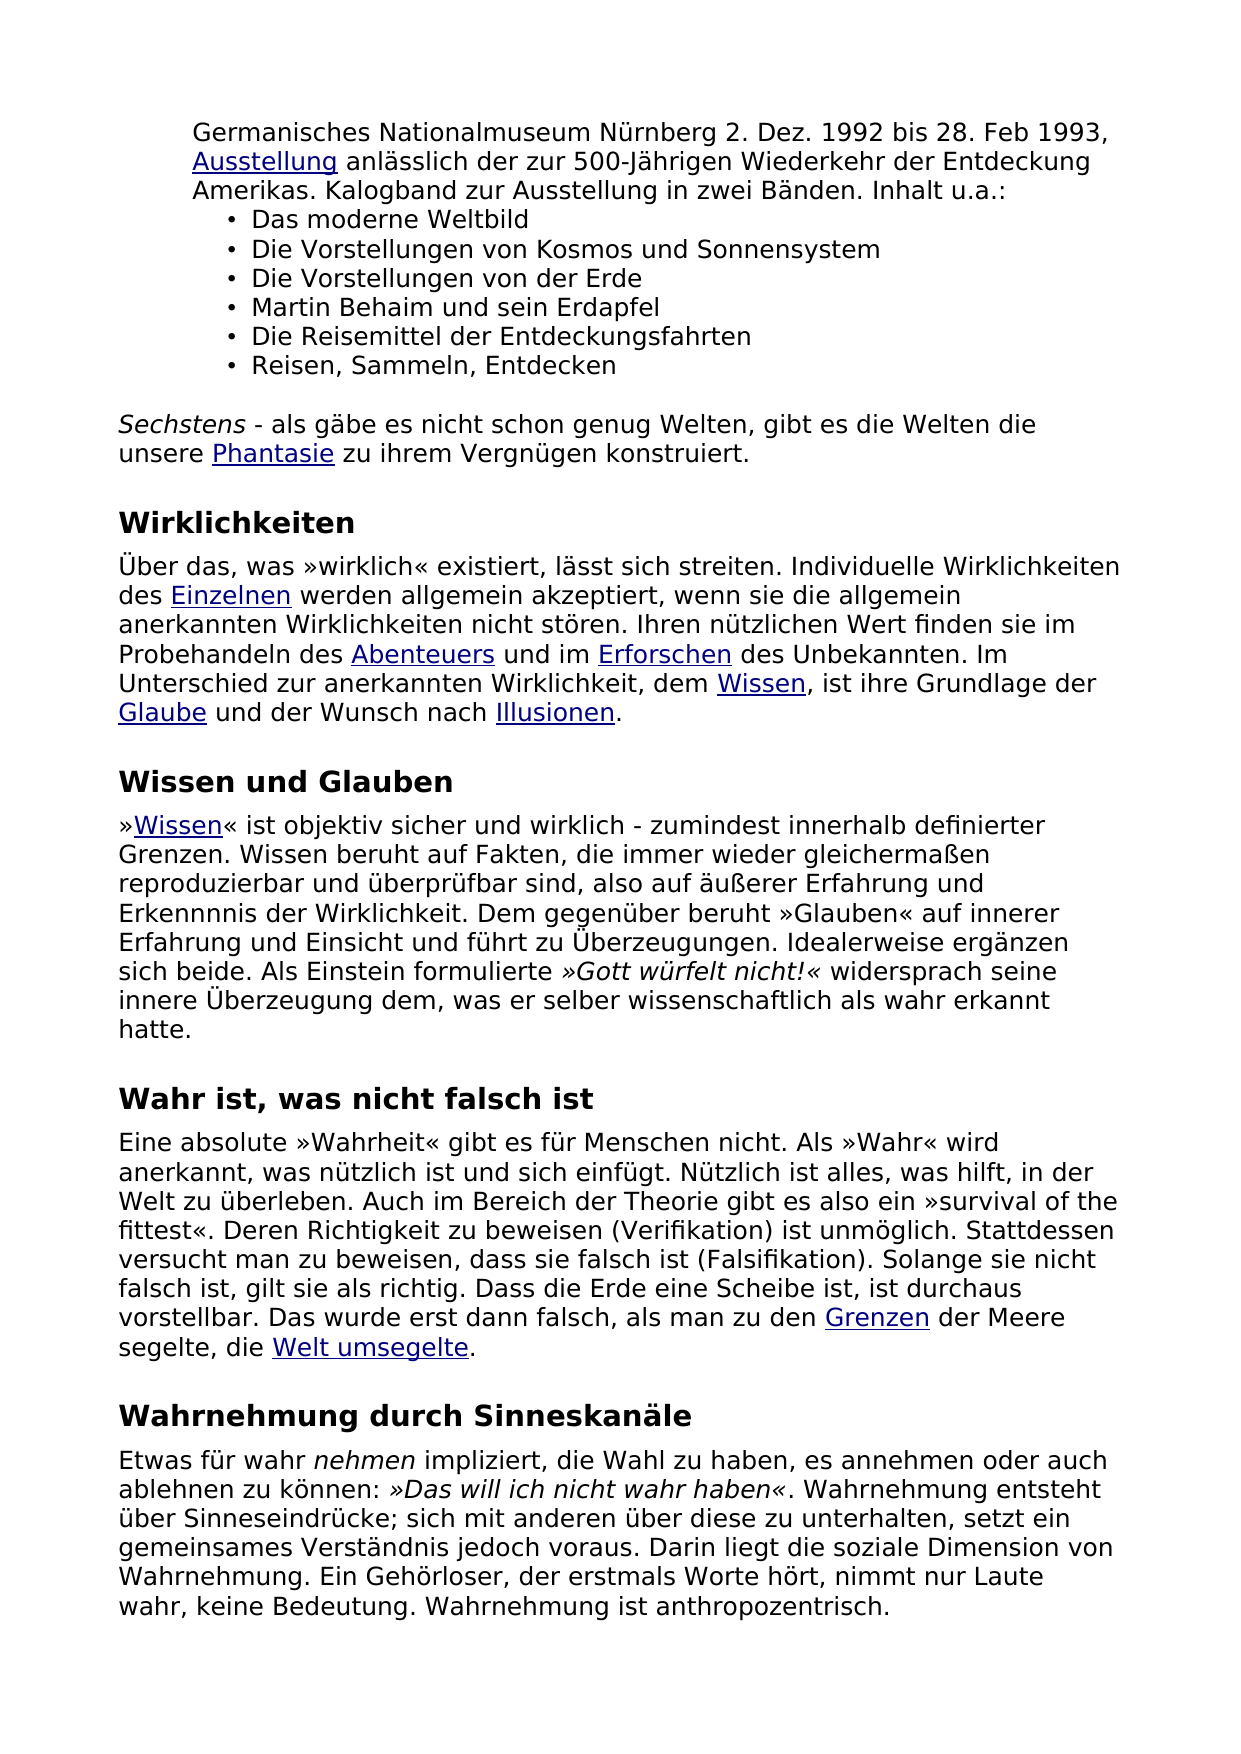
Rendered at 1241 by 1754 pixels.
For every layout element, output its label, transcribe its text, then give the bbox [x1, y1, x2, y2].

list Die Vorstellungen von der Erde [236, 264, 1122, 293]
subtitle Wahr ist, was nicht falsch ist [118, 1082, 1122, 1116]
text Sechstens - als gäbe es nicht schon genug Welten, gibt es die Welten die unsere Phantasie zu ihrem Vergnügen konstruiert. [118, 410, 1122, 468]
subtitle Wirklichkeiten [118, 506, 1122, 540]
subtitle Wahrnehmung durch Sinneskanäle [118, 1399, 1122, 1433]
text »Wissen« ist objektiv sicher und wirklich - zumindest innerhalb definierter Grenzen. Wissen beruht auf Fakten, die immer wieder gleichermaßen reproduzierbar und überprüfbar sind, also auf äußerer Erfahrung und Erkennnnis der Wirklichkeit. Dem gegenüber beruht »Glauben« auf innerer Erfahrung und Einsicht und führt zu Überzeugungen. Idealerweise ergänzen sich beide. Als Einstein formulierte »Gott würfelt nicht!« widersprach seine innere Überzeugung dem, was er selber wissenschaftlich als wahr erkannt hatte. [118, 811, 1122, 1045]
text Etwas für wahr nehmen impliziert, die Wahl zu haben, es annehmen oder auch ablehnen zu können: »Das will ich nicht wahr haben«. Wahrnehmung entsteht über Sinneseindrücke; sich mit anderen über diese zu unterhalten, setzt ein gemeinsames Verständnis jedoch voraus. Darin liegt die soziale Dimension von Wahrnehmung. Ein Gehörloser, der erstmals Worte hört, nimmt nur Laute wahr, keine Bedeutung. Wahrnehmung ist anthropozentrisch. [118, 1446, 1122, 1621]
text Über das, was »wirklich« existiert, lässt sich streiten. Individuelle Wirklichkeiten des Einzelnen werden allgemein akzeptiert, wenn sie die allgemein anerkannten Wirklichkeiten nicht stören. Ihren nützlichen Wert finden sie im Probehandeln des Abenteuers und im Erforschen des Unbekannten. Im Unterschied zur anerkannten Wirklichkeit, dem Wissen, ist ihre Grundlage der Glaube und der Wunsch nach Illusionen. [118, 552, 1122, 727]
list Die Reisemittel der Entdeckungsfahrten [236, 322, 1122, 351]
list Die Vorstellungen von Kosmos und Sonnensystem [236, 235, 1122, 264]
list Martin Behaim und sein Erdapfel [236, 293, 1122, 322]
subtitle Wissen und Glauben [118, 765, 1122, 799]
list Reisen, Sammeln, Entdecken [236, 351, 1122, 381]
list Das moderne Weltbild [236, 206, 1122, 235]
text Eine absolute »Wahrheit« gibt es für Menschen nicht. Als »Wahr« wird anerkannt, was nützlich ist und sich einfügt. Nützlich ist alles, was hilft, in der Welt zu überleben. Auch im Bereich der Theorie gibt es also ein »survival of the fittest«. Deren Richtigkeit zu beweisen (Verifikation) ist unmöglich. Stattdessen versucht man zu beweisen, dass sie falsch ist (Falsifikation). Solange sie nicht falsch ist, gilt sie als richtig. Dass die Erde eine Scheibe ist, ist durchaus vorstellbar. Das wurde erst dann falsch, als man zu den Grenzen der Meere segelte, die Welt umsegelte. [118, 1129, 1122, 1362]
list Germanisches Nationalmuseum Nürnberg 2. Dez. 1992 bis 28. Feb 1993, Ausstellung anlässlich der zur 500-Jährigen Wiederkehr der Entdeckung Amerikas. Kalogband zur Ausstellung in zwei Bänden. Inhalt u.a.: [177, 118, 1122, 206]
